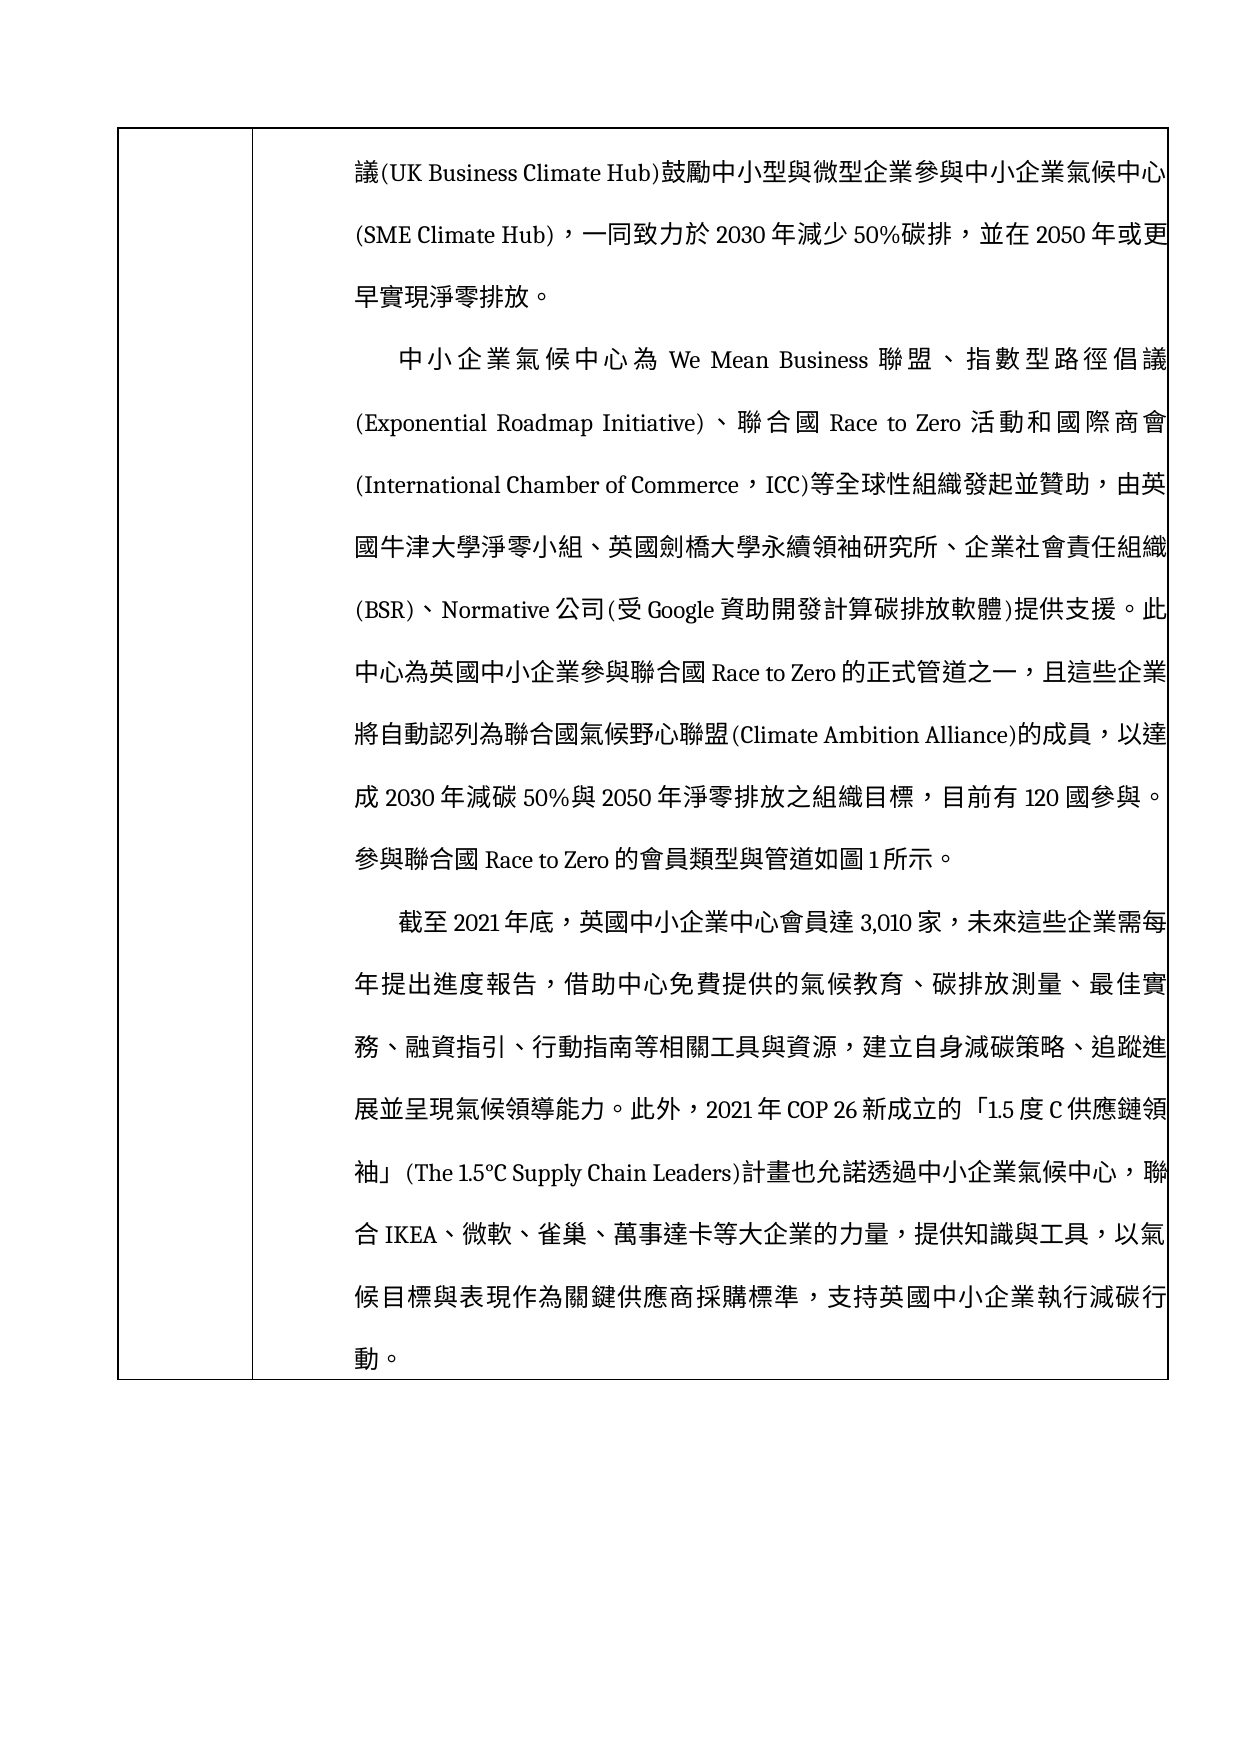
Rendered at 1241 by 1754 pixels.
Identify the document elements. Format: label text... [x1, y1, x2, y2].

table_cell 議(UK Business Climate Hub)鼓勵中小型與微型企業參與中小企業氣候中心(SME Climate Hub)，一同致力於2030年減少50%碳排，並在2050年或更早實現淨零排放。 中小企業氣候中心為We Mean Business聯盟、指數型路徑倡議(Exponential Roadmap Initiative)、聯合國Race to Zero活動和國際商會(International Chamber of Commerce，ICC)等全球性組織發起並贊助，由英國牛津大學淨零小組、英國劍橋大學永續領袖研究所、企業社會責任組織(BSR)、Normative公司(受Google資助開發計算碳排放軟體)提供支援。此中心為英國中小企業參與聯合國Race to Zero的正式管道之一，且這些企業將自動認列為聯合國氣候野心聯盟(Climate Ambition Alliance)的成員，以達成2030年減碳50%與2050年淨零排放之組織目標，目前有120國參與。參與聯合國Race to Zero的會員類型與管道如圖1所示。 截至2021年底，英國中小企業中心會員達3,010家，未來這些企業需每年提出進度報告，借助中心免費提供的氣候教育、碳排放測量、最佳實務、融資指引、行動指南等相關工具與資源，建立自身減碳策略、追蹤進展並呈現氣候領導能力。此外，2021年COP 26新成立的「1.5度C供應鏈領袖」(The 1.5°C Supply Chain Leaders)計畫也允諾透過中小企業氣候中心，聯合IKEA、微軟、雀巢、萬事達卡等大企業的力量，提供知識與工具，以氣候目標與表現作為關鍵供應商採購標準，支持英國中小企業執行減碳行動。 [253, 129, 1167, 1378]
table_cell [119, 129, 252, 1378]
